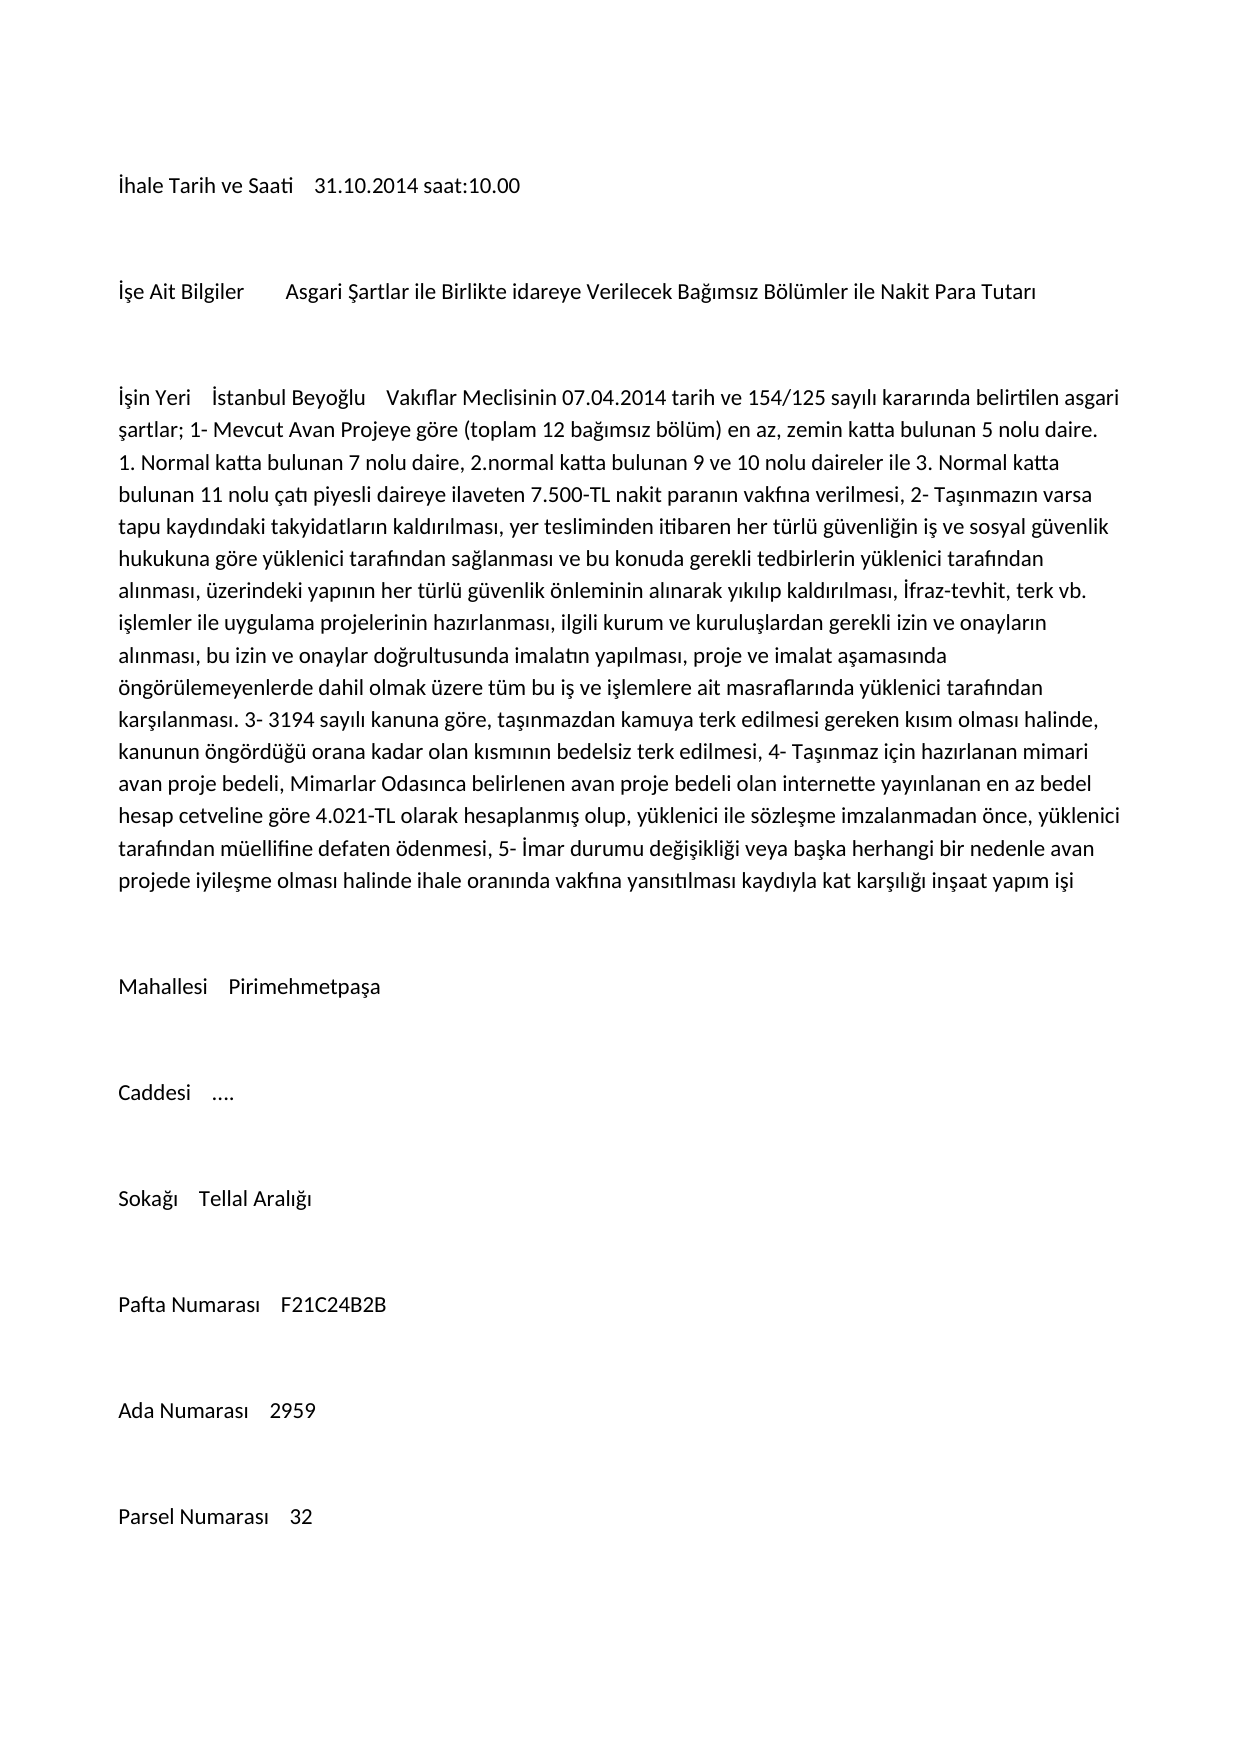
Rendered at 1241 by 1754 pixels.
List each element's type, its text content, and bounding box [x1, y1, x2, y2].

text Pafta Numarası F21C24B2B [118, 1290, 1122, 1318]
text Sokağı Tellal Aralığı [118, 1184, 1122, 1212]
text İhale Tarih ve Saati 31.10.2014 saat:10.00 [118, 171, 1122, 199]
text Caddesi .... [118, 1078, 1122, 1106]
text İşin Yeri İstanbul Beyoğlu Vakıflar Meclisinin 07.04.2014 tarih ve 154/125 sayılı kararında belirtilen asgari şartlar; 1- Mevcut Avan Projeye göre (toplam 12 bağımsız bölüm) en az, zemin katta bulunan 5 nolu daire. 1. Normal katta bulunan 7 nolu daire, 2.normal katta bulunan 9 ve 10 nolu daireler ile 3. Normal katta bulunan 11 nolu çatı piyesli daireye ilaveten 7.500-TL nakit paranın vakfına verilmesi, 2- Taşınmazın varsa tapu kaydındaki takyidatların kaldırılması, yer tesliminden itibaren her türlü güvenliğin iş ve sosyal güvenlik hukukuna göre yüklenici tarafından sağlanması ve bu konuda gerekli tedbirlerin yüklenici tarafından alınması, üzerindeki yapının her türlü güvenlik önleminin alınarak yıkılıp kaldırılması, İfraz-tevhit, terk vb. işlemler ile uygulama projelerinin hazırlanması, ilgili kurum ve kuruluşlardan gerekli izin ve onayların alınması, bu izin ve onaylar doğrultusunda imalatın yapılması, proje ve imalat aşamasında öngörülemeyenlerde dahil olmak üzere tüm bu iş ve işlemlere ait masraflarında yüklenici tarafından karşılanması. 3- 3194 sayılı kanuna göre, taşınmazdan kamuya terk edilmesi gereken kısım olması halinde, kanunun öngördüğü orana kadar olan kısmının bedelsiz terk edilmesi, 4- Taşınmaz için hazırlanan mimari avan proje bedeli, Mimarlar Odasınca belirlenen avan proje bedeli olan internette yayınlanan en az bedel hesap cetveline göre 4.021-TL olarak hesaplanmış olup, yüklenici ile sözleşme imzalanmadan önce, yüklenici tarafından müellifine defaten ödenmesi, 5- İmar durumu değişikliği veya başka herhangi bir nedenle avan projede iyileşme olması halinde ihale oranında vakfına yansıtılması kaydıyla kat karşılığı inşaat yapım işi [118, 383, 1122, 894]
text Ada Numarası 2959 [118, 1396, 1122, 1424]
text İşe Ait Bilgiler Asgari Şartlar ile Birlikte idareye Verilecek Bağımsız Bölümler ile Nakit Para Tutarı [118, 277, 1122, 305]
text Mahallesi Pirimehmetpaşa [118, 972, 1122, 1000]
text Parsel Numarası 32 [118, 1502, 1122, 1530]
